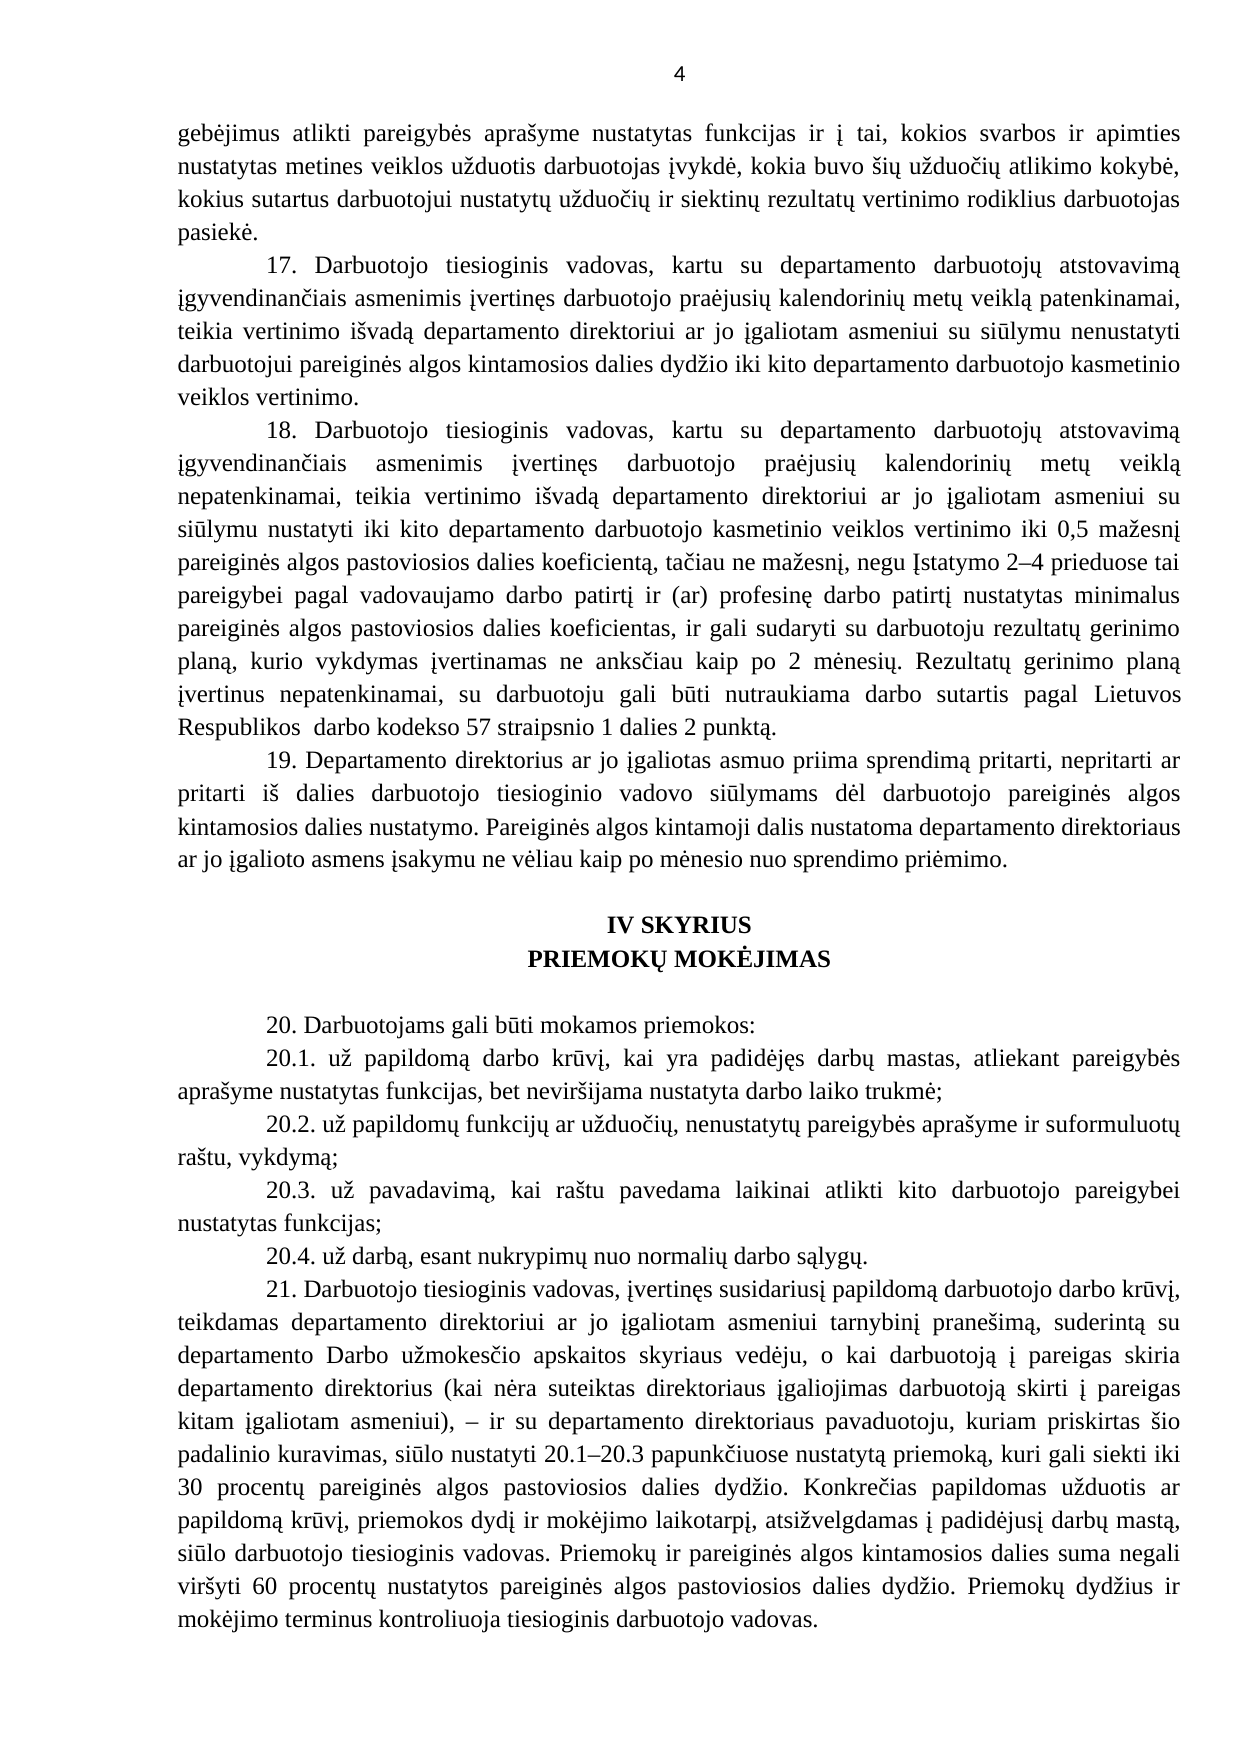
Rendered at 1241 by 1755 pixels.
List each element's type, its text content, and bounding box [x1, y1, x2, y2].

text PRIEMOKŲ MOKĖJIMAS [177, 944, 1181, 972]
text 20.4. už darbą, esant nukrypimų nuo normalių darbo sąlygų. [177, 1241, 1181, 1269]
text gebėjimus atlikti pareigybės aprašyme nustatytas funkcijas ir į tai, kokios svarbos ir apimties nustatytas metines veiklos užduotis darbuotojas įvykdė, kokia buvo šių užduočių atlikimo kokybė, kokius sutartus darbuotojui nustatytų užduočių ir siektinų rezultatų vertinimo rodiklius darbuotojas pasiekė. [177, 118, 1181, 246]
text 20. Darbuotojams gali būti mokamos priemokos: [177, 1010, 1181, 1038]
text 19. Departamento direktorius ar jo įgaliotas asmuo priima sprendimą pritarti, nepritarti ar pritarti iš dalies darbuotojo tiesioginio vadovo siūlymams dėl darbuotojo pareiginės algos kintamosios dalies nustatymo. Pareiginės algos kintamoji dalis nustatoma departamento direktoriaus ar jo įgalioto asmens įsakymu ne vėliau kaip po mėnesio nuo sprendimo priėmimo. [177, 746, 1181, 873]
text 17. Darbuotojo tiesioginis vadovas, kartu su departamento darbuotojų atstovavimą įgyvendinančiais asmenimis įvertinęs darbuotojo praėjusių kalendorinių metų veiklą patenkinamai, teikia vertinimo išvadą departamento direktoriui ar jo įgaliotam asmeniui su siūlymu nenustatyti darbuotojui pareiginės algos kintamosios dalies dydžio iki kito departamento darbuotojo kasmetinio veiklos vertinimo. [177, 250, 1181, 411]
text 18. Darbuotojo tiesioginis vadovas, kartu su departamento darbuotojų atstovavimą įgyvendinančiais asmenimis įvertinęs darbuotojo praėjusių kalendorinių metų veiklą nepatenkinamai, teikia vertinimo išvadą departamento direktoriui ar jo įgaliotam asmeniui su siūlymu nustatyti iki kito departamento darbuotojo kasmetinio veiklos vertinimo iki 0,5 mažesnį pareiginės algos pastoviosios dalies koeficientą, tačiau ne mažesnį, negu Įstatymo 2–4 prieduose tai pareigybei pagal vadovaujamo darbo patirtį ir (ar) profesinę darbo patirtį nustatytas minimalus pareiginės algos pastoviosios dalies koeficientas, ir gali sudaryti su darbuotoju rezultatų gerinimo planą, kurio vykdymas įvertinamas ne anksčiau kaip po 2 mėnesių. Rezultatų gerinimo planą įvertinus nepatenkinamai, su darbuotoju gali būti nutraukiama darbo sutartis pagal Lietuvos Respublikos darbo kodekso 57 straipsnio 1 dalies 2 punktą. [177, 415, 1181, 741]
text 20.2. už papildomų funkcijų ar užduočių, nenustatytų pareigybės aprašyme ir suformuluotų raštu, vykdymą; [177, 1109, 1181, 1171]
text 20.1. už papildomą darbo krūvį, kai yra padidėjęs darbų mastas, atliekant pareigybės aprašyme nustatytas funkcijas, bet neviršijama nustatyta darbo laiko trukmė; [177, 1043, 1181, 1104]
text IV SKYRIUS [177, 911, 1181, 939]
text 20.3. už pavadavimą, kai raštu pavedama laikinai atlikti kito darbuotojo pareigybei nustatytas funkcijas; [177, 1175, 1181, 1237]
text 21. Darbuotojo tiesioginis vadovas, įvertinęs susidariusį papildomą darbuotojo darbo krūvį, teikdamas departamento direktoriui ar jo įgaliotam asmeniui tarnybinį pranešimą, suderintą su departamento Darbo užmokesčio apskaitos skyriaus vedėju, o kai darbuotoją į pareigas skiria departamento direktorius (kai nėra suteiktas direktoriaus įgaliojimas darbuotoją skirti į pareigas kitam įgaliotam asmeniui), – ir su departamento direktoriaus pavaduotoju, kuriam priskirtas šio padalinio kuravimas, siūlo nustatyti 20.1–20.3 papunkčiuose nustatytą priemoką, kuri gali siekti iki 30 procentų pareiginės algos pastoviosios dalies dydžio. Konkrečias papildomas užduotis ar papildomą krūvį, priemokos dydį ir mokėjimo laikotarpį, atsižvelgdamas į padidėjusį darbų mastą, siūlo darbuotojo tiesioginis vadovas. Priemokų ir pareiginės algos kintamosios dalies suma negali viršyti 60 procentų nustatytos pareiginės algos pastoviosios dalies dydžio. Priemokų dydžius ir mokėjimo terminus kontroliuoja tiesioginis darbuotojo vadovas. [177, 1274, 1181, 1633]
